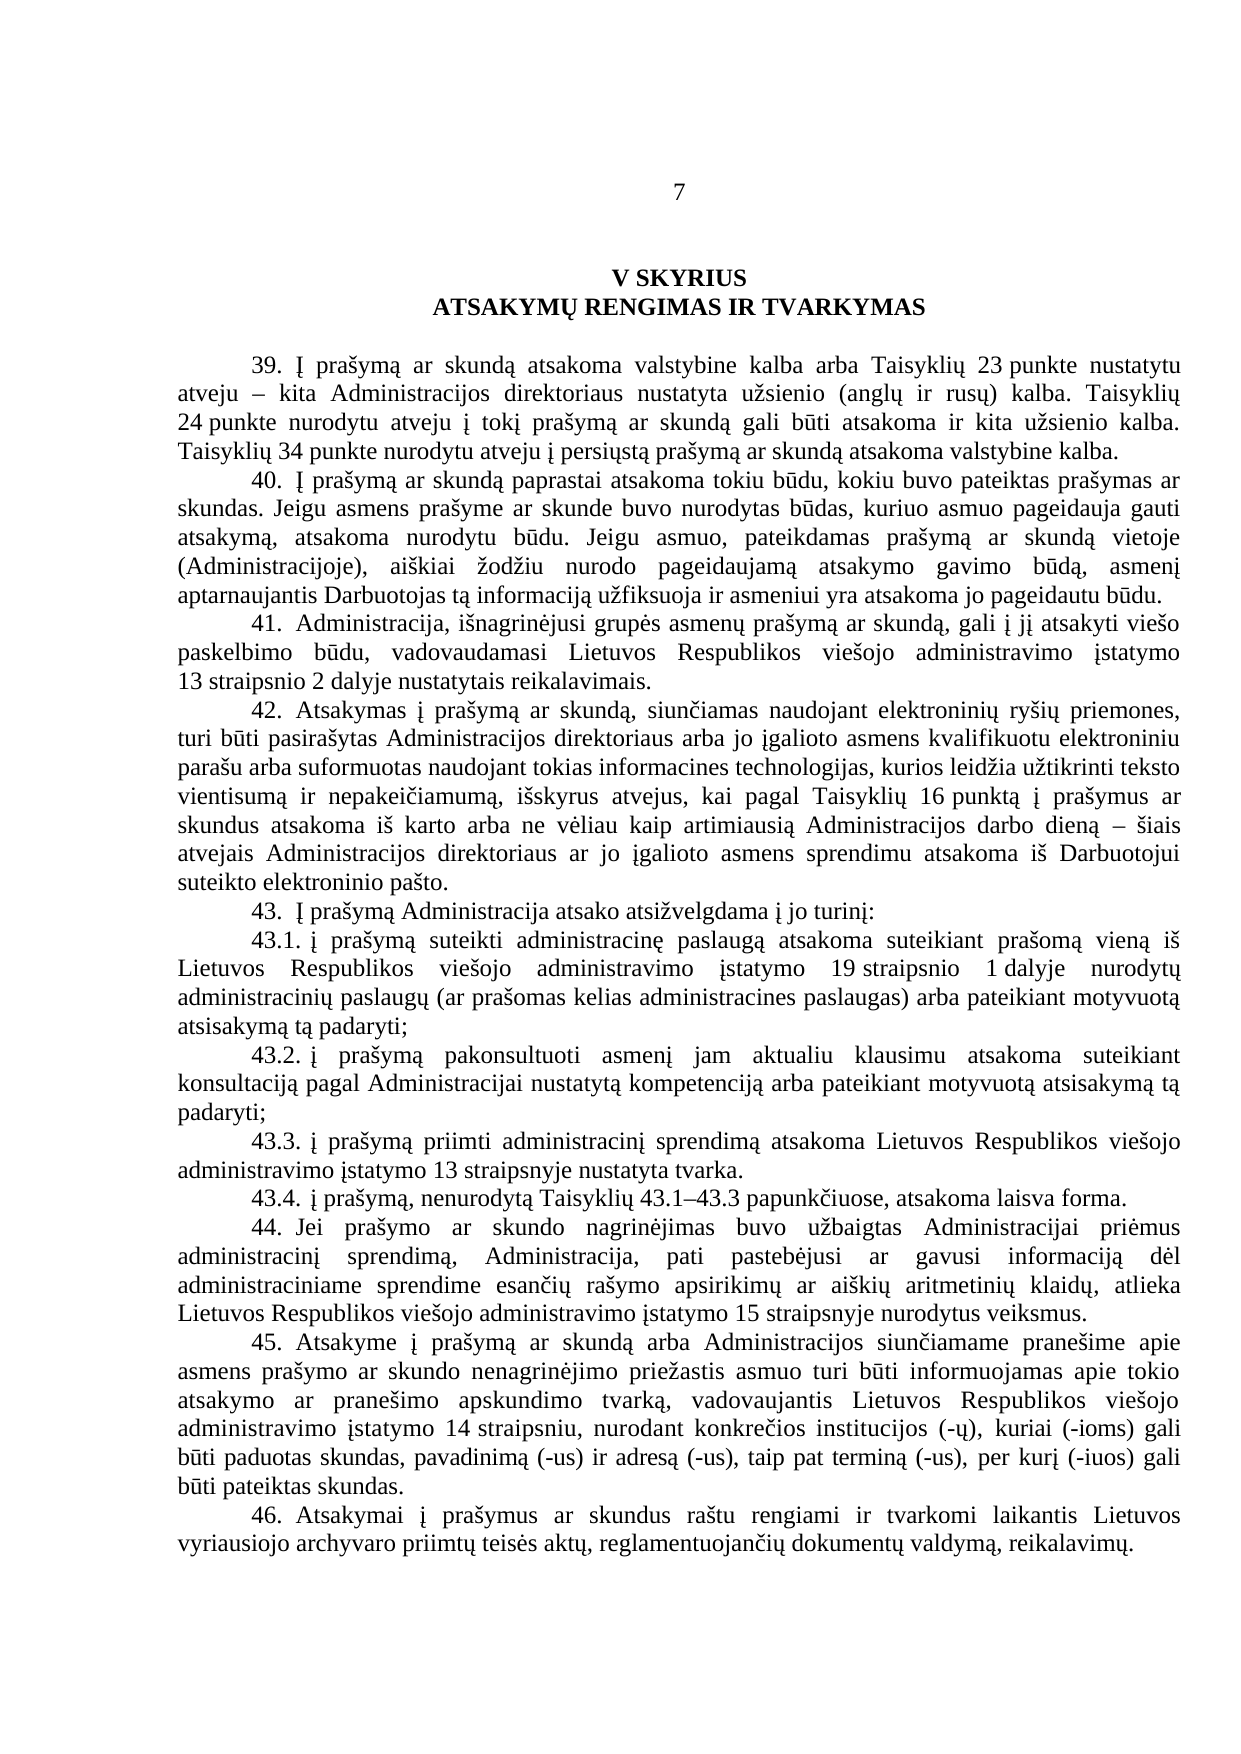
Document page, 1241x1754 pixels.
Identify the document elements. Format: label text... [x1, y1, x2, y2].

text 45. Atsakyme į prašymą ar skundą arba Administracijos siunčiamame pranešime apie asmens prašymo ar skundo nenagrinėjimo priežastis asmuo turi būti informuojamas apie tokio atsakymo ar pranešimo apskundimo tvarką, vadovaujantis Lietuvos Respublikos viešojo administravimo įstatymo 14 straipsniu, nurodant konkrečios institucijos (-ų), kuriai (-ioms) gali būti paduotas skundas, pavadinimą (-us) ir adresą (-us), taip pat terminą (-us), per kurį (-iuos) gali būti pateiktas skundas. [177, 1327, 1181, 1500]
text 42. Atsakymas į prašymą ar skundą, siunčiamas naudojant elektroninių ryšių priemones, turi būti pasirašytas Administracijos direktoriaus arba jo įgalioto asmens kvalifikuotu elektroniniu parašu arba suformuotas naudojant tokias informacines technologijas, kurios leidžia užtikrinti teksto vientisumą ir nepakeičiamumą, išskyrus atvejus, kai pagal Taisyklių 16 punktą į prašymus ar skundus atsakoma iš karto arba ne vėliau kaip artimiausią Administracijos darbo dieną – šiais atvejais Administracijos direktoriaus ar jo įgalioto asmens sprendimu atsakoma iš Darbuotojui suteikto elektroninio pašto. [177, 695, 1181, 896]
text ATSAKYMŲ RENGIMAS IR TVARKYMAS [177, 292, 1181, 321]
text 39. Į prašymą ar skundą atsakoma valstybine kalba arba Taisyklių 23 punkte nustatytu atveju – kita Administracijos direktoriaus nustatyta užsienio (anglų ir rusų) kalba. Taisyklių 24 punkte nurodytu atveju į tokį prašymą ar skundą gali būti atsakoma ir kita užsienio kalba. Taisyklių 34 punkte nurodytu atveju į persiųstą prašymą ar skundą atsakoma valstybine kalba. [177, 350, 1181, 465]
text 41. Administracija, išnagrinėjusi grupės asmenų prašymą ar skundą, gali į jį atsakyti viešo paskelbimo būdu, vadovaudamasi Lietuvos Respublikos viešojo administravimo įstatymo 13 straipsnio 2 dalyje nustatytais reikalavimais. [177, 608, 1181, 695]
text V SKYRIUS [177, 263, 1181, 292]
text 44. Jei prašymo ar skundo nagrinėjimas buvo užbaigtas Administracijai priėmus administracinį sprendimą, Administracija, pati pastebėjusi ar gavusi informaciją dėl administraciniame sprendime esančių rašymo apsirikimų ar aiškių aritmetinių klaidų, atlieka Lietuvos Respublikos viešojo administravimo įstatymo 15 straipsnyje nurodytus veiksmus. [177, 1212, 1181, 1327]
text 43.2. į prašymą pakonsultuoti asmenį jam aktualiu klausimu atsakoma suteikiant konsultaciją pagal Administracijai nustatytą kompetenciją arba pateikiant motyvuotą atsisakymą tą padaryti; [177, 1040, 1181, 1126]
text 43.3. į prašymą priimti administracinį sprendimą atsakoma Lietuvos Respublikos viešojo administravimo įstatymo 13 straipsnyje nustatyta tvarka. [177, 1126, 1181, 1183]
text 43. Į prašymą Administracija atsako atsižvelgdama į jo turinį: [177, 896, 1181, 925]
text 43.1. į prašymą suteikti administracinę paslaugą atsakoma suteikiant prašomą vieną iš Lietuvos Respublikos viešojo administravimo įstatymo 19 straipsnio 1 dalyje nurodytų administracinių paslaugų (ar prašomas kelias administracines paslaugas) arba pateikiant motyvuotą atsisakymą tą padaryti; [177, 925, 1181, 1040]
text 46. Atsakymai į prašymus ar skundus raštu rengiami ir tvarkomi laikantis Lietuvos vyriausiojo archyvaro priimtų teisės aktų, reglamentuojančių dokumentų valdymą, reikalavimų. [177, 1500, 1181, 1557]
text 40. Į prašymą ar skundą paprastai atsakoma tokiu būdu, kokiu buvo pateiktas prašymas ar skundas. Jeigu asmens prašyme ar skunde buvo nurodytas būdas, kuriuo asmuo pageidauja gauti atsakymą, atsakoma nurodytu būdu. Jeigu asmuo, pateikdamas prašymą ar skundą vietoje (Administracijoje), aiškiai žodžiu nurodo pageidaujamą atsakymo gavimo būdą, asmenį aptarnaujantis Darbuotojas tą informaciją užfiksuoja ir asmeniui yra atsakoma jo pageidautu būdu. [177, 465, 1181, 608]
text 43.4. į prašymą, nenurodytą Taisyklių 43.1–43.3 papunkčiuose, atsakoma laisva forma. [177, 1183, 1181, 1212]
